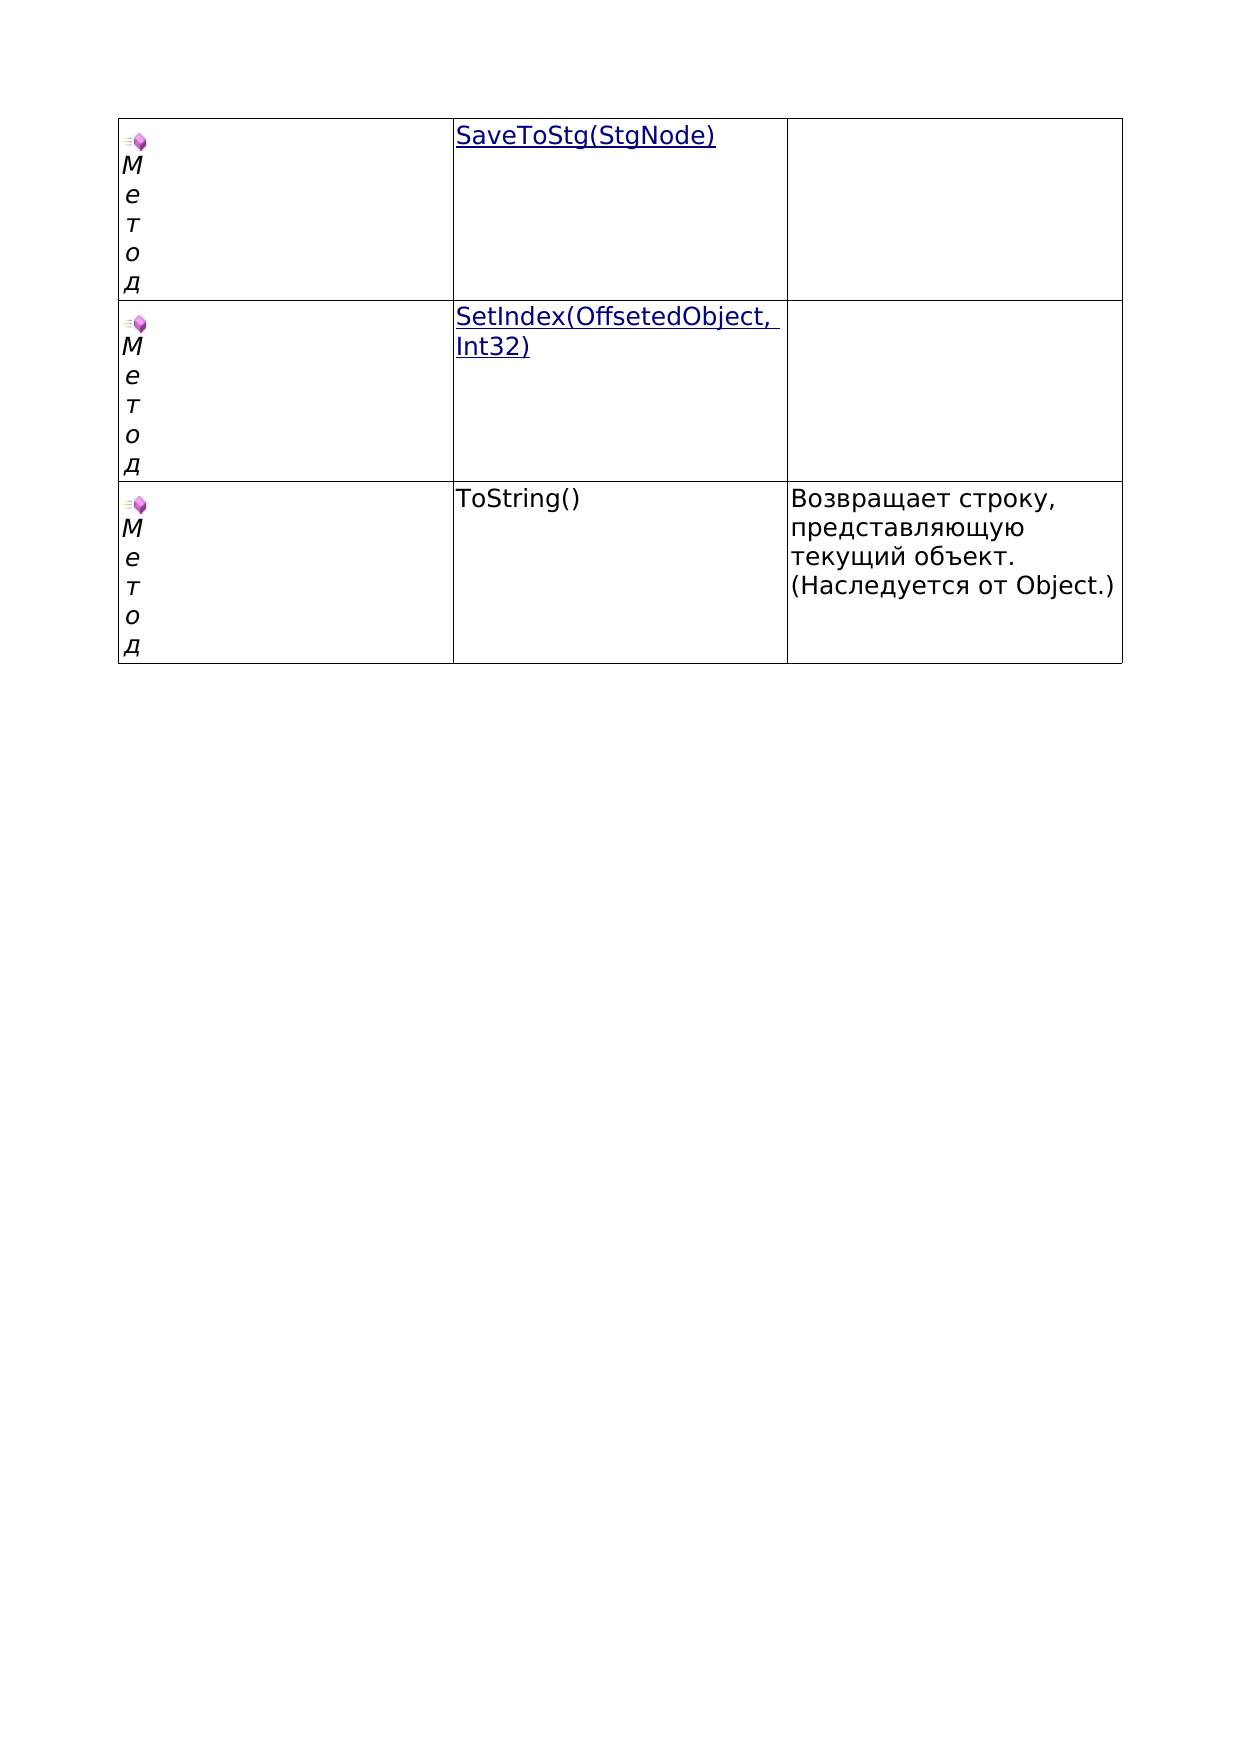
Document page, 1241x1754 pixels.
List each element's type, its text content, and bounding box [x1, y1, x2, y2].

table_cell [119, 301, 453, 481]
picture [121, 315, 147, 333]
picture [121, 496, 147, 514]
table_cell Возвращает строку, представляющую текущий объект. (Наследуется от Object.) [788, 482, 1122, 662]
table_cell [788, 301, 1122, 481]
table_cell [788, 119, 1122, 299]
picture [121, 133, 147, 151]
table_cell [119, 482, 453, 662]
table_cell [119, 119, 453, 299]
table_cell SaveToStg(StgNode) [454, 119, 787, 299]
table_cell ToString() [454, 482, 787, 662]
table_cell SetIndex(OffsetedObject, Int32) [454, 301, 787, 481]
